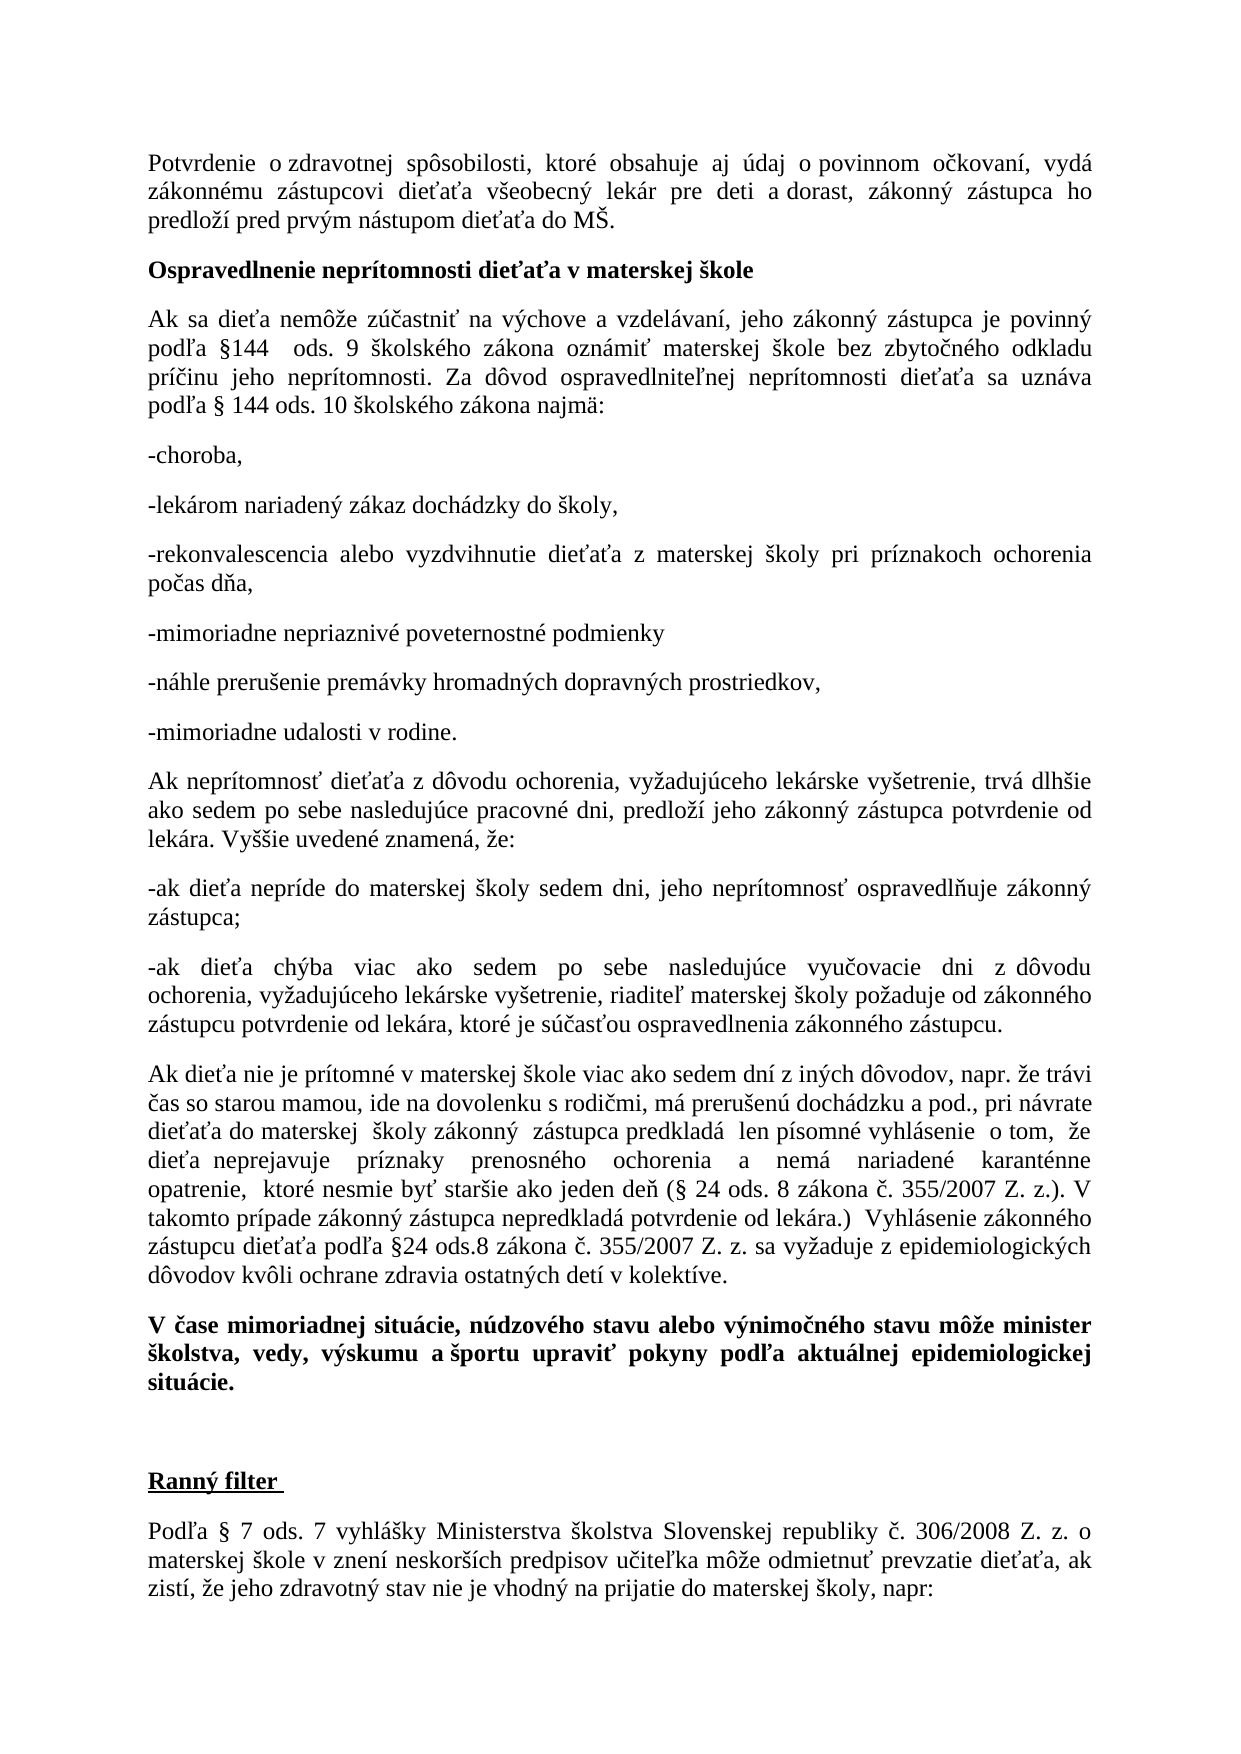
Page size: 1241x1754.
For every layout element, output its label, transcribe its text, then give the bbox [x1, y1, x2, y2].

text -mimoriadne udalosti v rodine. [148, 717, 1093, 746]
text Ak sa dieťa nemôže zúčastniť na výchove a vzdelávaní, jeho zákonný zástupca je povinný podľa §144 ods. 9 školského zákona oznámiť materskej škole bez zbytočného odkladu príčinu jeho neprítomnosti. Za dôvod ospravedlniteľnej neprítomnosti dieťaťa sa uznáva podľa § 144 ods. 10 školského zákona najmä: [148, 304, 1093, 419]
text Ak dieťa nie je prítomné v materskej škole viac ako sedem dní z iných dôvodov, napr. že trávi čas so starou mamou, ide na dovolenku s rodičmi, má prerušenú dochádzku a pod., pri návrate dieťaťa do materskej školy zákonný zástupca predkladá len písomné vyhlásenie o tom, že dieťa neprejavuje príznaky prenosného ochorenia a nemá nariadené karanténne opatrenie, ktoré nesmie byť staršie ako jeden deň (§ 24 ods. 8 zákona č. 355/2007 Z. z.). V takomto prípade zákonný zástupca nepredkladá potvrdenie od lekára.) Vyhlásenie zákonného zástupcu dieťaťa podľa §24 ods.8 zákona č. 355/2007 Z. z. sa vyžaduje z epidemiologických dôvodov kvôli ochrane zdravia ostatných detí v kolektíve. [148, 1059, 1093, 1289]
text V čase mimoriadnej situácie, núdzového stavu alebo výnimočného stavu môže minister školstva, vedy, výskumu a športu upraviť pokyny podľa aktuálnej epidemiologickej situácie. [148, 1310, 1093, 1396]
text -ak dieťa nepríde do materskej školy sedem dni, jeho neprítomnosť ospravedlňuje zákonný zástupca; [148, 873, 1093, 931]
text Potvrdenie o zdravotnej spôsobilosti, ktoré obsahuje aj údaj o povinnom očkovaní, vydá zákonnému zástupcovi dieťaťa všeobecný lekár pre deti a dorast, zákonný zástupca ho predloží pred prvým nástupom dieťaťa do MŠ. [148, 148, 1093, 234]
text -rekonvalescencia alebo vyzdvihnutie dieťaťa z materskej školy pri príznakoch ochorenia počas dňa, [148, 539, 1093, 597]
text Ranný filter [148, 1466, 1093, 1495]
text Podľa § 7 ods. 7 vyhlášky Ministerstva školstva Slovenskej republiky č. 306/2008 Z. z. o materskej škole v znení neskorších predpisov učiteľka môže odmietnuť prevzatie dieťaťa, ak zistí, že jeho zdravotný stav nie je vhodný na prijatie do materskej školy, napr: [148, 1516, 1093, 1602]
text -mimoriadne nepriaznivé poveternostné podmienky [148, 618, 1093, 646]
text -lekárom nariadený zákaz dochádzky do školy, [148, 490, 1093, 518]
text -choroba, [148, 440, 1093, 469]
text Ak neprítomnosť dieťaťa z dôvodu ochorenia, vyžadujúceho lekárske vyšetrenie, trvá dlhšie ako sedem po sebe nasledujúce pracovné dni, predloží jeho zákonný zástupca potvrdenie od lekára. Vyššie uvedené znamená, že: [148, 766, 1093, 853]
text -náhle prerušenie premávky hromadných dopravných prostriedkov, [148, 667, 1093, 696]
text -ak dieťa chýba viac ako sedem po sebe nasledujúce vyučovacie dni z dôvodu ochorenia, vyžadujúceho lekárske vyšetrenie, riaditeľ materskej školy požaduje od zákonného zástupcu potvrdenie od lekára, ktoré je súčasťou ospravedlnenia zákonného zástupcu. [148, 952, 1093, 1038]
text Ospravedlnenie neprítomnosti dieťaťa v materskej škole [148, 255, 1093, 283]
